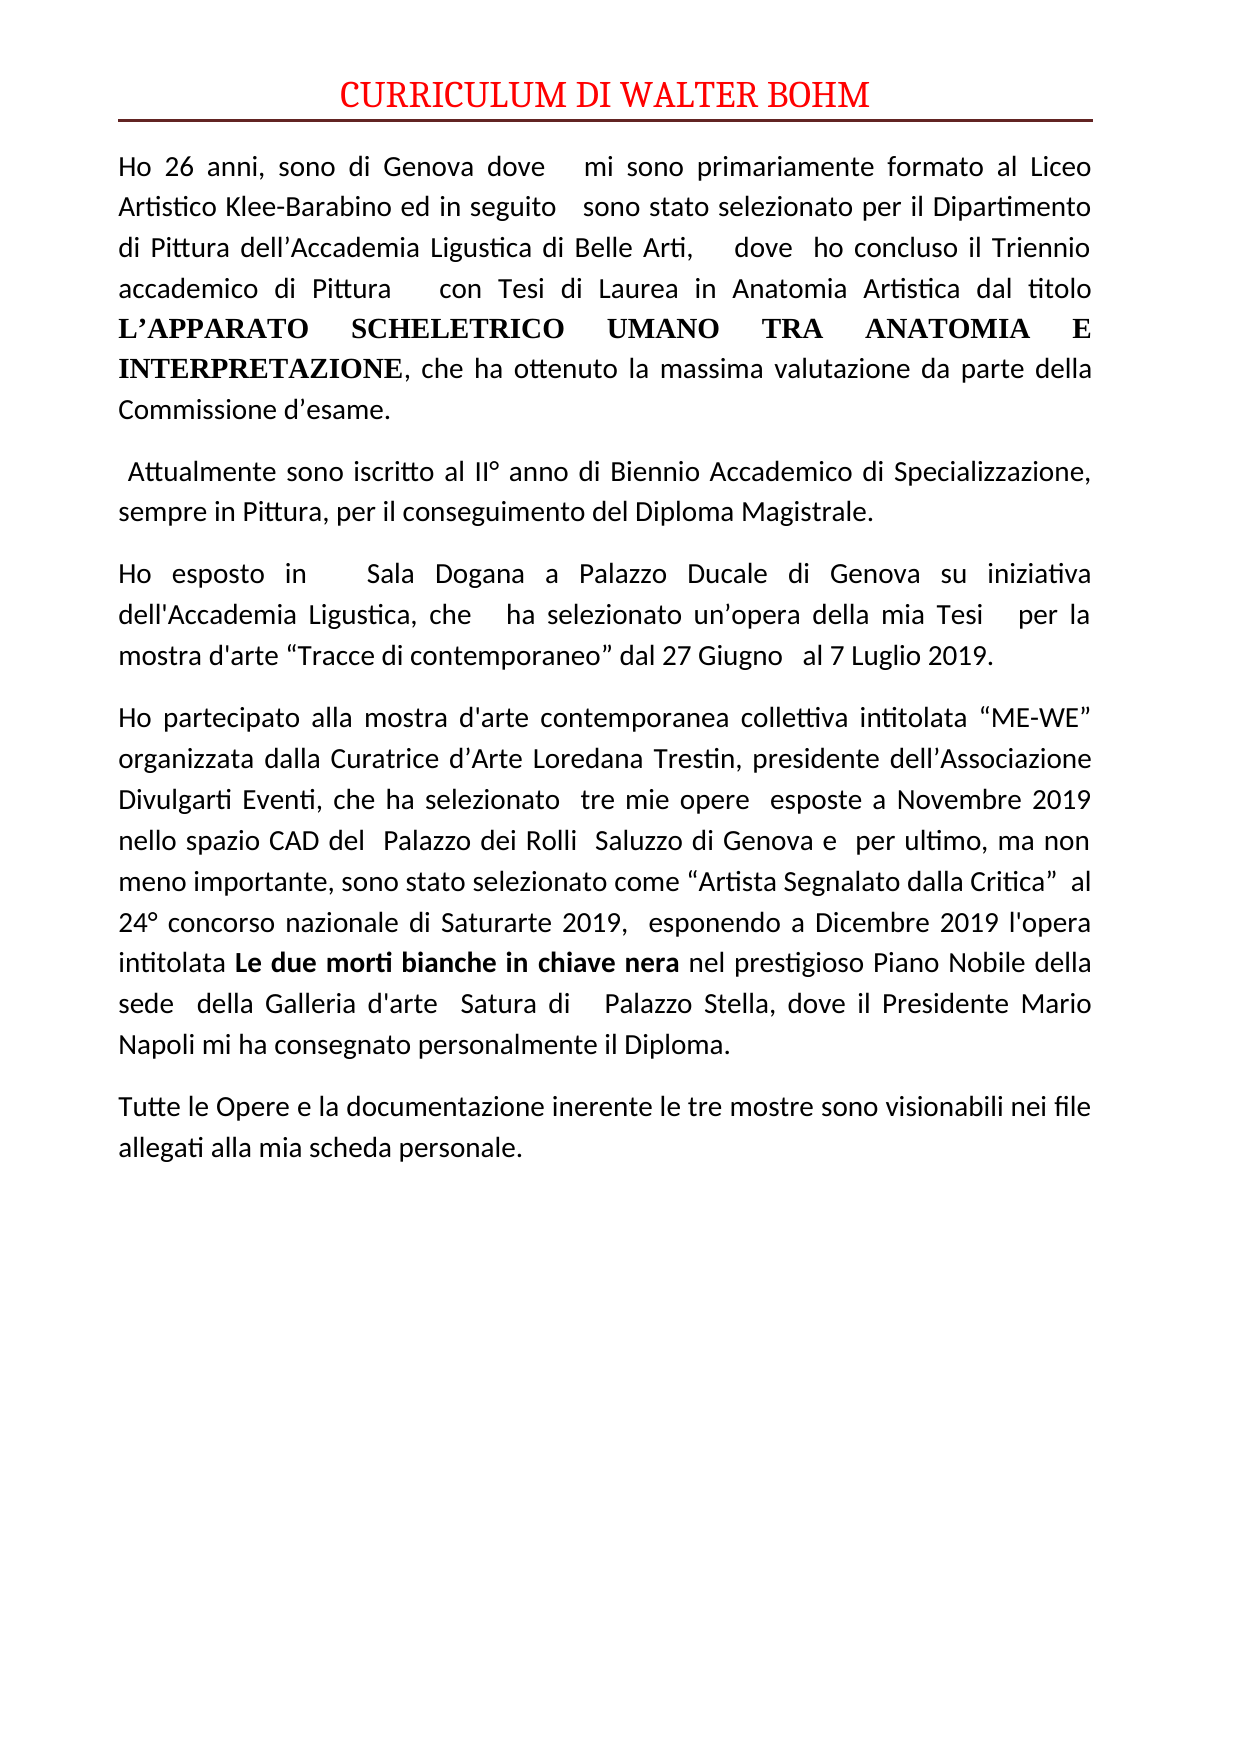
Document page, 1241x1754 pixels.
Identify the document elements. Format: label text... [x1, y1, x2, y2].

text Ho esposto in Sala Dogana a Palazzo Ducale di Genova su iniziativa dell'Accademia Ligustica, che ha selezionato un’opera della mia Tesi per la mostra d'arte “Tracce di contemporaneo” dal 27 Giugno al 7 Luglio 2019. [118, 555, 1093, 673]
text Tutte le Opere e la documentazione inerente le tre mostre sono visionabili nei file allegati alla mia scheda personale. [118, 1088, 1093, 1165]
text Ho partecipato alla mostra d'arte contemporanea collettiva intitolata “ME-WE” organizzata dalla Curatrice d’Arte Loredana Trestin, presidente dell’Associazione Divulgarti Eventi, che ha selezionato tre mie opere esposte a Novembre 2019 nello spazio CAD del Palazzo dei Rolli Saluzzo di Genova e per ultimo, ma non meno importante, sono stato selezionato come “Artista Segnalato dalla Critica” al 24° concorso nazionale di Saturarte 2019, esponendo a Dicembre 2019 l'opera intitolata Le due morti bianche in chiave nera nel prestigioso Piano Nobile della sede della Galleria d'arte Satura di Palazzo Stella, dove il Presidente Mario Napoli mi ha consegnato personalmente il Diploma. [118, 699, 1093, 1062]
text Ho 26 anni, sono di Genova dove mi sono primariamente formato al Liceo Artistico Klee-Barabino ed in seguito sono stato selezionato per il Dipartimento di Pittura dell’Accademia Ligustica di Belle Arti, dove ho concluso il Triennio accademico di Pittura con Tesi di Laurea in Anatomia Artistica dal titolo L’APPARATO SCHELETRICO UMANO TRA ANATOMIA E INTERPRETAZIONE, che ha ottenuto la massima valutazione da parte della Commissione d’esame. [118, 148, 1093, 426]
text Attualmente sono iscritto al II° anno di Biennio Accademico di Specializzazione, sempre in Pittura, per il conseguimento del Diploma Magistrale. [118, 453, 1093, 529]
